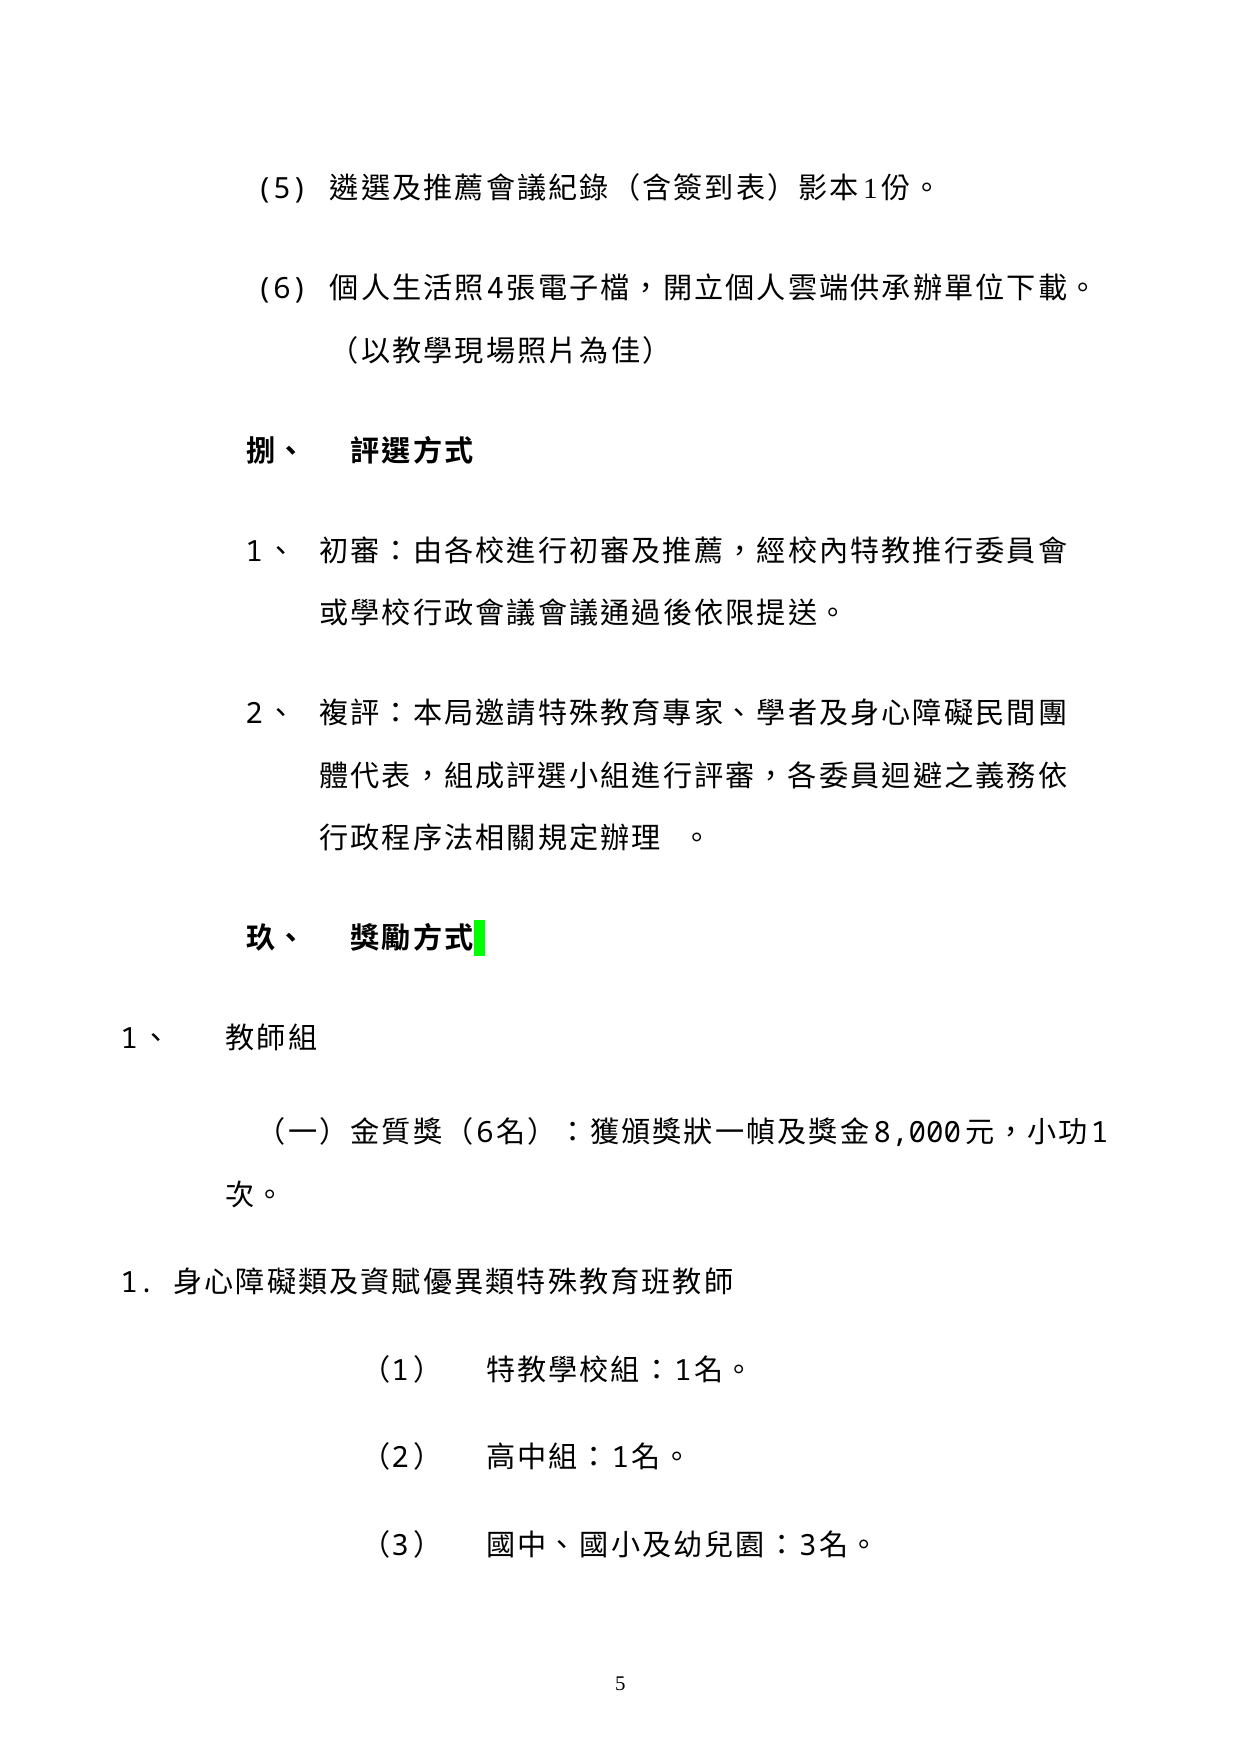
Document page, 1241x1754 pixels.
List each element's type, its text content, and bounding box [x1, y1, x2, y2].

list 複評：本局邀請特殊教育專家、學者及身心障礙民間團體代表，組成評選小組進行評審，各委員迴避之義務依行政程序法相關規定辦理 。 [238, 669, 1070, 857]
list 初審：由各校進行初審及推薦，經校內特教推行委員會或學校行政會議會議通過後依限提送。 [238, 507, 1070, 632]
list 個人生活照4張電子檔，開立個人雲端供承辦單位下載。（以教學現場照片為佳） [253, 244, 1070, 369]
list 獎勵方式 [245, 894, 1070, 957]
list 教師組 [56, 994, 1070, 1057]
list 身心障礙類及資賦優異類特殊教育班教師 [120, 1238, 1070, 1301]
list 遴選及推薦會議紀錄（含簽到表）影本1份。 [253, 144, 1070, 207]
list 評選方式 [245, 407, 1070, 469]
list 特教學校組：1名。 [356, 1326, 1070, 1388]
list 國中、國小及幼兒園：3名。 [356, 1501, 1070, 1563]
list 高中組：1名。 [356, 1413, 1070, 1476]
text （一）金質獎（6名）：獲頒獎狀一幀及獎金8,000元，小功1次。 [222, 1088, 1120, 1213]
